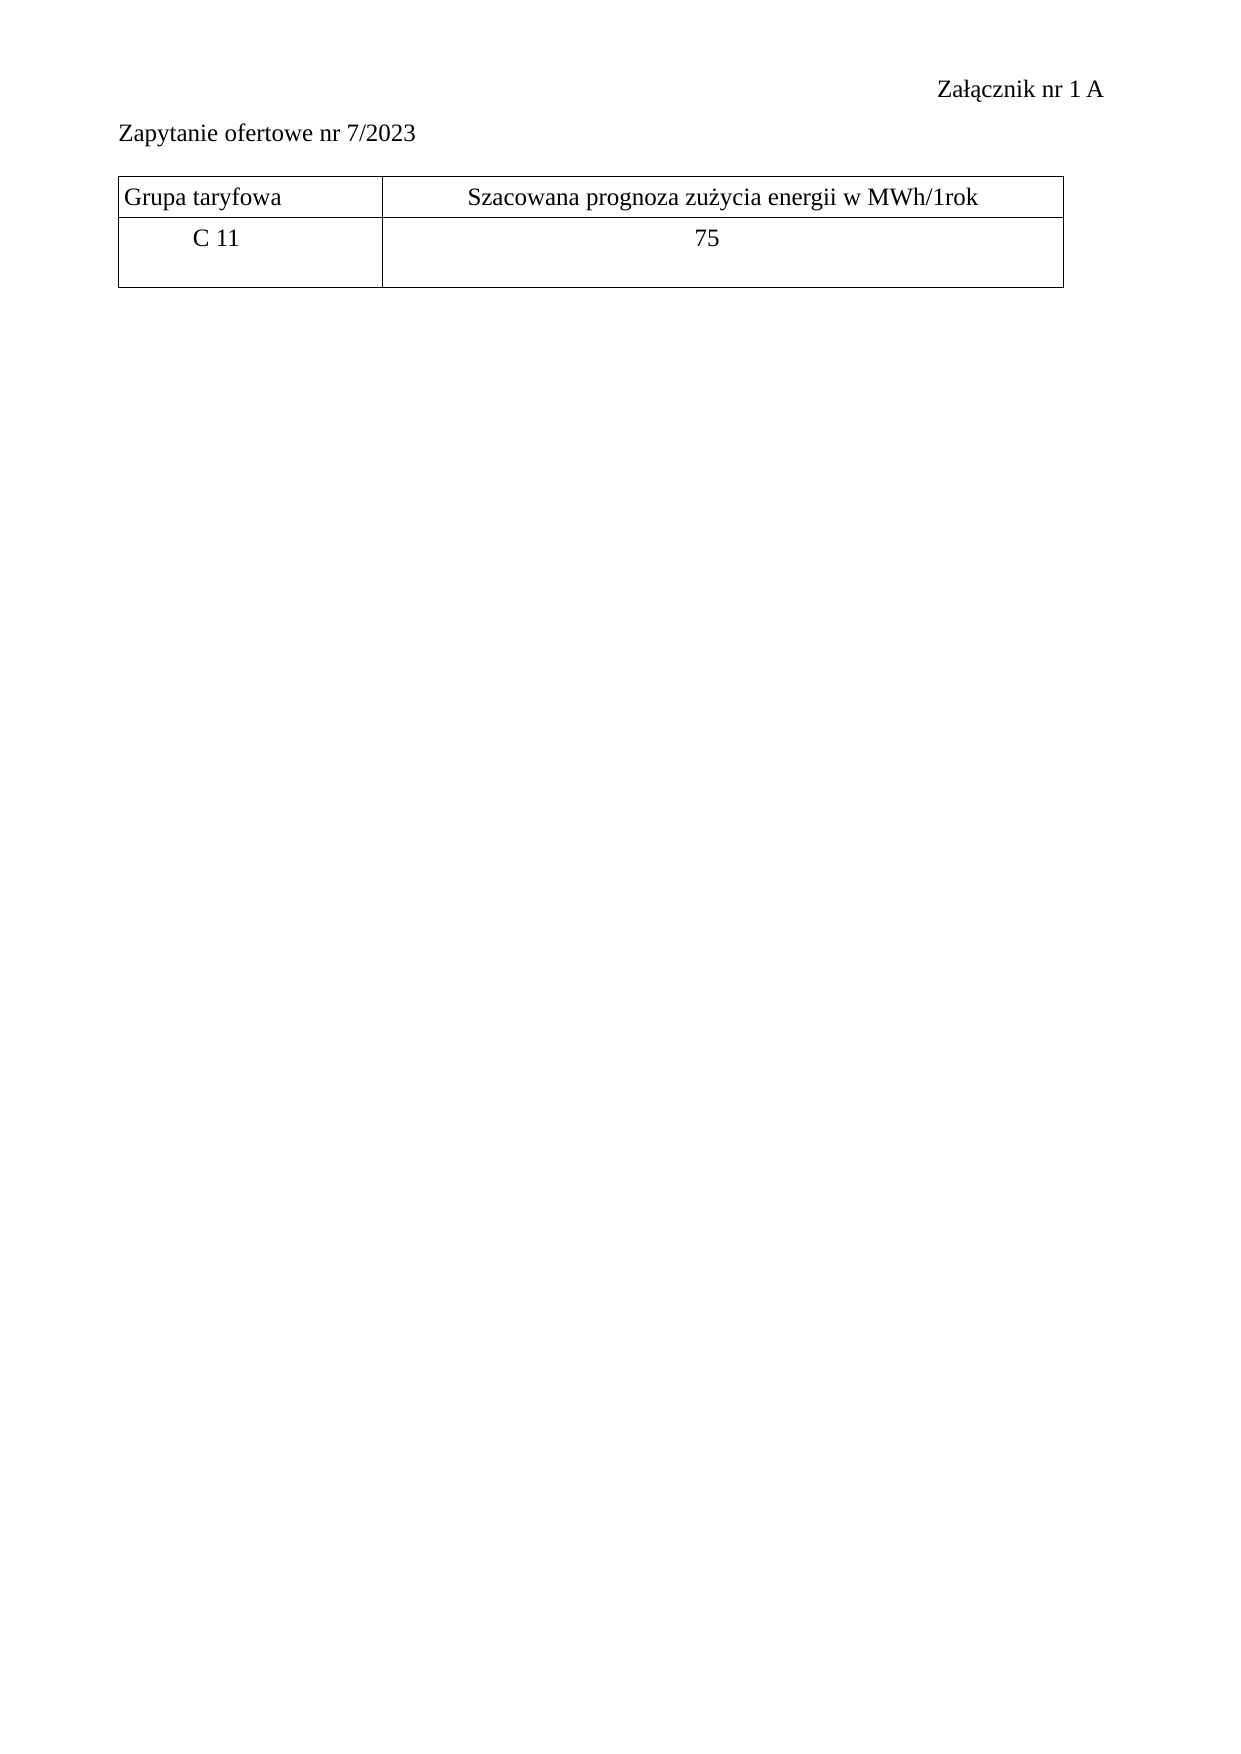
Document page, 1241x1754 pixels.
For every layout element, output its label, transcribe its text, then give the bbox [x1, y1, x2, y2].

table_cell 75 [383, 218, 1063, 286]
table_header Grupa taryfowa [119, 177, 382, 217]
table_cell C 11 [119, 218, 382, 286]
text Zapytanie ofertowe nr 7/2023 [118, 118, 1122, 147]
table_header Szacowana prognoza zużycia energii w MWh/1rok [383, 177, 1063, 217]
